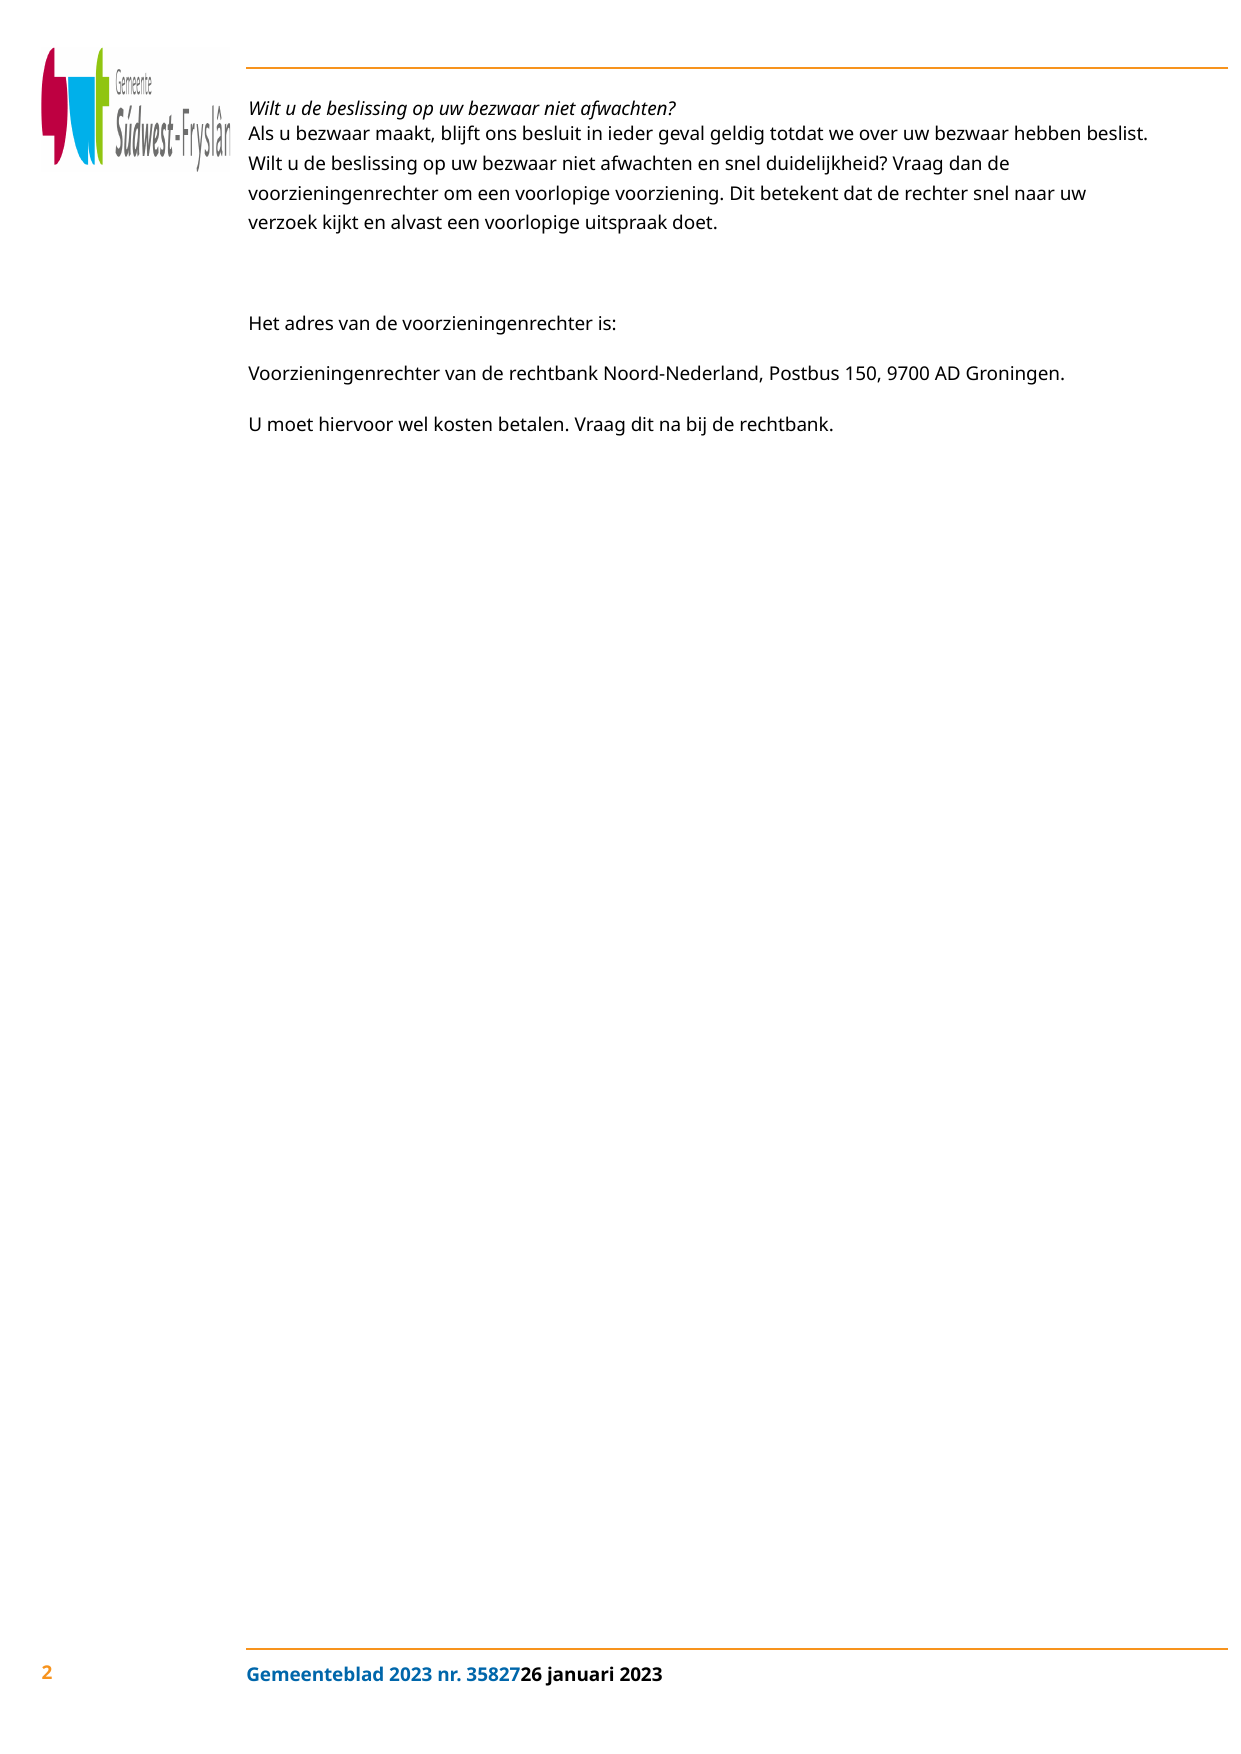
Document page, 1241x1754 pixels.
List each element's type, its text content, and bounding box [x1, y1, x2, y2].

text Het adres van de voorzieningenrechter is: [248, 310, 1152, 336]
picture [41, 47, 231, 172]
text Als u bezwaar maakt, blijft ons besluit in ieder geval geldig totdat we over uw bezwaar hebben beslist. Wilt u de beslissing op uw bezwaar niet afwachten en snel duidelijkheid? Vraag dan de voorzieningenrechter om een voorlopige voorziening. Dit betekent dat de rechter snel naar uw verzoek kijkt en alvast een voorlopige uitspraak doet. [248, 121, 1152, 235]
text Voorzieningenrechter van de rechtbank Noord-Nederland, Postbus 150, 9700 AD Groningen. [248, 361, 1152, 386]
text U moet hiervoor wel kosten betalen. Vraag dit na bij de rechtbank. [248, 411, 1152, 437]
text Wilt u de beslissing op uw bezwaar niet afwachten? [248, 95, 1152, 121]
